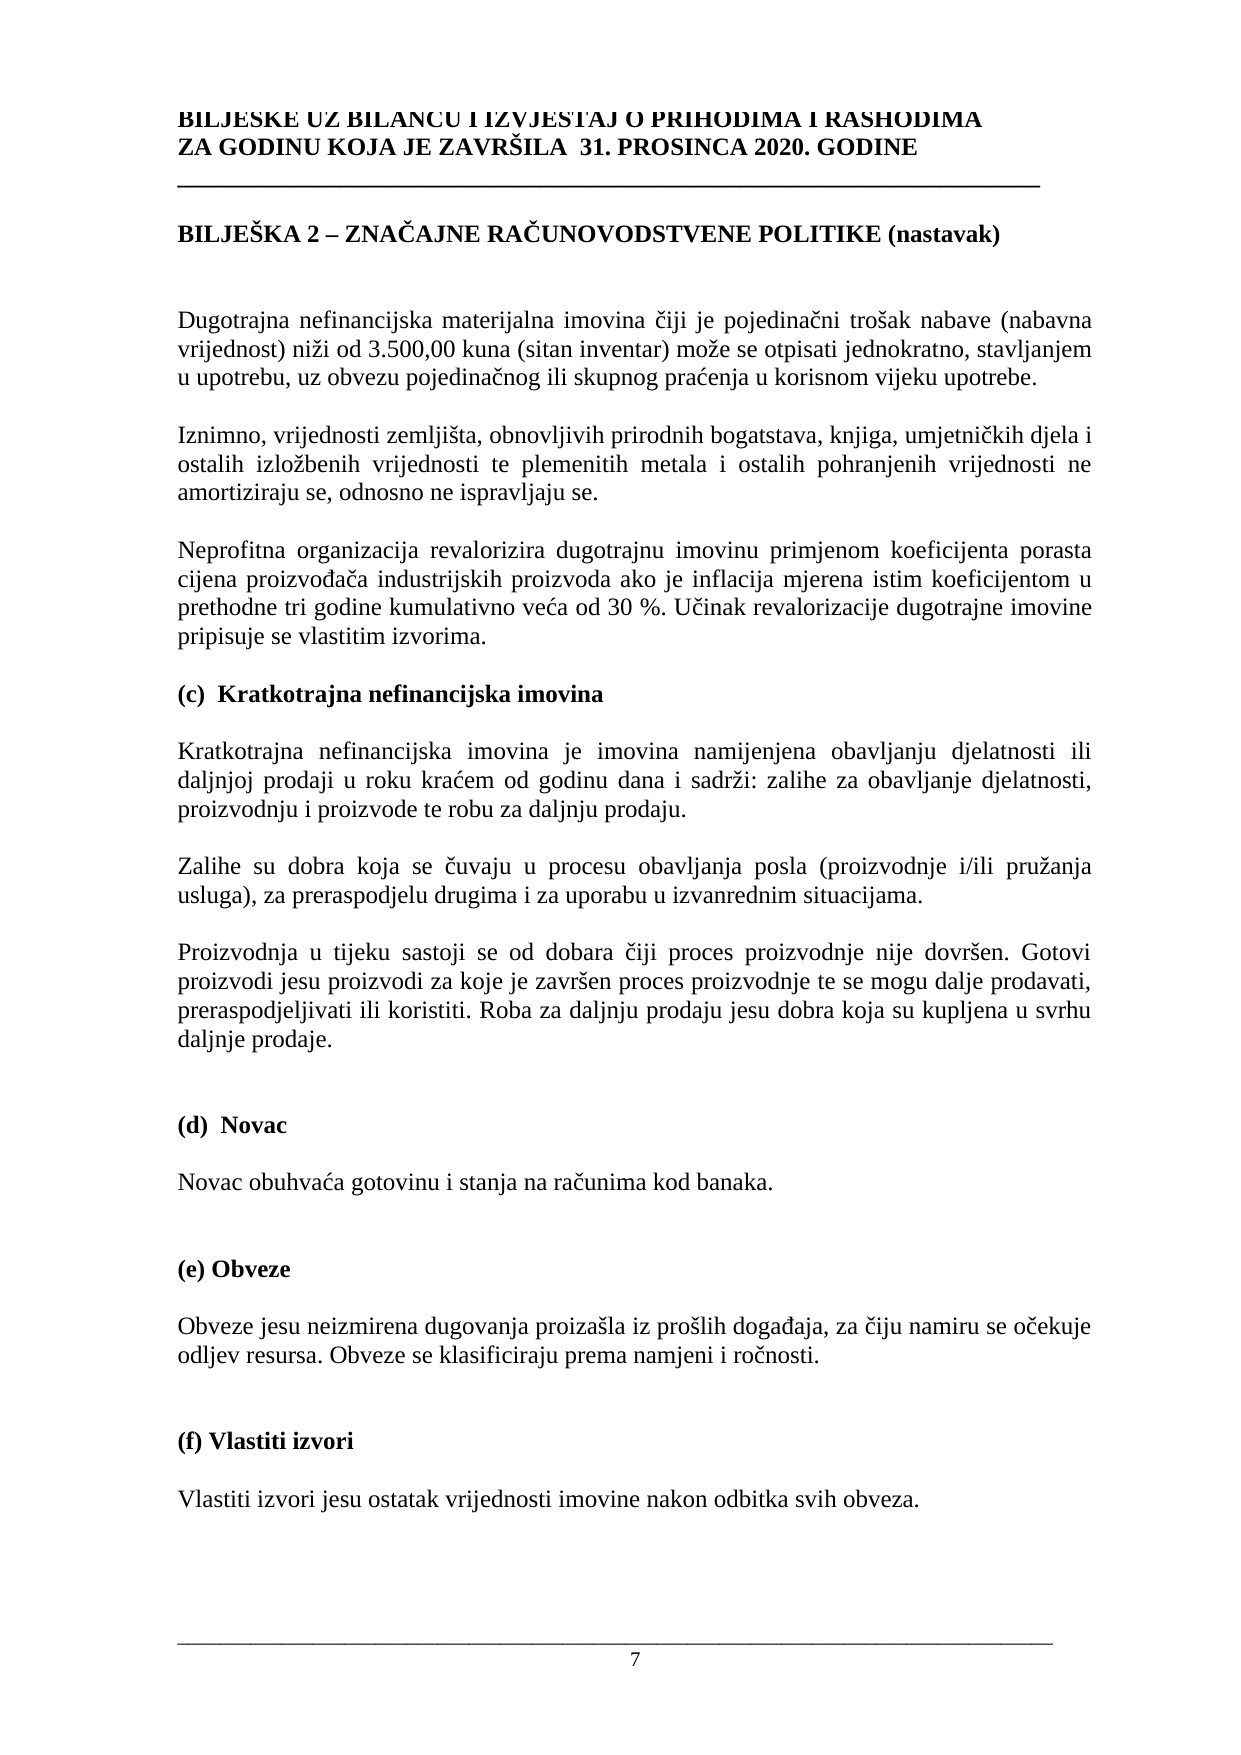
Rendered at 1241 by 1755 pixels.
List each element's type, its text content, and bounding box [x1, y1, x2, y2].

text Iznimno, vrijednosti zemljišta, obnovljivih prirodnih bogatstava, knjiga, umjetničkih djela i ostalih izložbenih vrijednosti te plemenitih metala i ostalih pohranjenih vrijednosti ne amortiziraju se, odnosno ne ispravljaju se. [177, 420, 1093, 506]
subtitle BILJEŠKA 2 – ZNAČAJNE RAČUNOVODSTVENE POLITIKE (nastavak) [177, 219, 1093, 247]
text Dugotrajna nefinancijska materijalna imovina čiji je pojedinačni trošak nabave (nabavna vrijednost) niži od 3.500,00 kuna (sitan inventar) može se otpisati jednokratno, stavljanjem u upotrebu, uz obvezu pojedinačnog ili skupnog praćenja u korisnom vijeku upotrebe. [177, 305, 1093, 391]
text Vlastiti izvori jesu ostatak vrijednosti imovine nakon odbitka svih obveza. [177, 1484, 1093, 1512]
text Zalihe su dobra koja se čuvaju u procesu obavljanja posla (proizvodnje i/ili pružanja usluga), za preraspodjelu drugima i za uporabu u izvanrednim situacijama. [177, 851, 1093, 909]
text (f) Vlastiti izvori [177, 1426, 1093, 1455]
text (c) Kratkotrajna nefinancijska imovina [177, 679, 1093, 707]
text Neprofitna organizacija revalorizira dugotrajnu imovinu primjenom koeficijenta porasta cijena proizvođača industrijskih proizvoda ako je inflacija mjerena istim koeficijentom u prethodne tri godine kumulativno veća od 30 %. Učinak revalorizacije dugotrajne imovine pripisuje se vlastitim izvorima. [177, 535, 1093, 650]
text Novac obuhvaća gotovinu i stanja na računima kod banaka. [177, 1167, 1093, 1196]
text Proizvodnja u tijeku sastoji se od dobara čiji proces proizvodnje nije dovršen. Gotovi proizvodi jesu proizvodi za koje je završen proces proizvodnje te se mogu dalje prodavati, preraspodjeljivati ili koristiti. Roba za daljnju prodaju jesu dobra koja su kupljena u svrhu daljnje prodaje. [177, 937, 1093, 1052]
text (e) Obveze [177, 1254, 1093, 1282]
text (d) Novac [177, 1110, 1093, 1139]
text Obveze jesu neizmirena dugovanja proizašla iz prošlih događaja, za čiju namiru se očekuje odljev resursa. Obveze se klasificiraju prema namjeni i ročnosti. [177, 1311, 1093, 1369]
text Kratkotrajna nefinancijska imovina je imovina namijenjena obavljanju djelatnosti ili daljnjoj prodaji u roku kraćem od godinu dana i sadrži: zalihe za obavljanje djelatnosti, proizvodnju i proizvode te robu za daljnju prodaju. [177, 736, 1093, 822]
